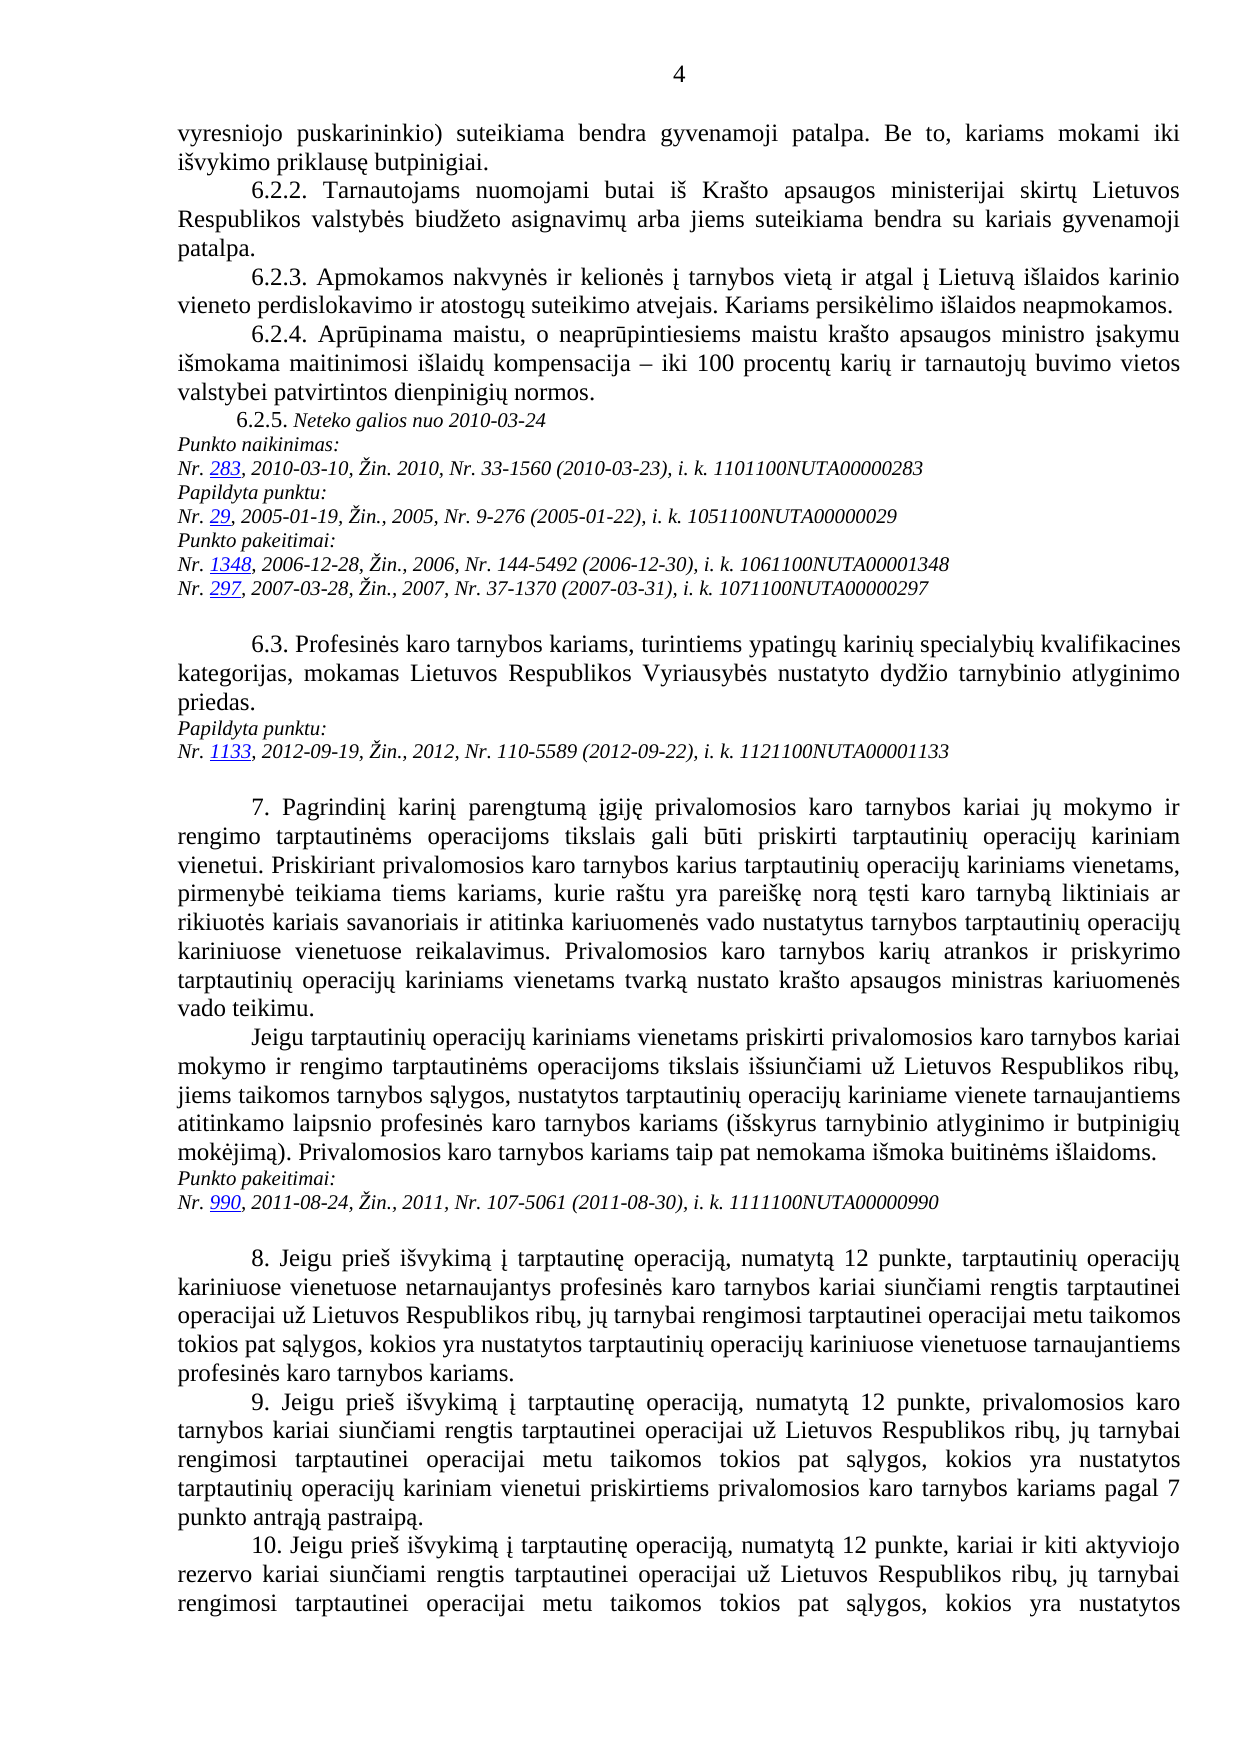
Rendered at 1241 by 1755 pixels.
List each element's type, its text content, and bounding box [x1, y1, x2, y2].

text vyresniojo puskarininkio) suteikiama bendra gyvenamoji patalpa. Be to, kariams mokami iki išvykimo priklausę butpinigiai. [177, 118, 1181, 176]
text 6.2.3. Apmokamos nakvynės ir kelionės į tarnybos vietą ir atgal į Lietuvą išlaidos karinio vieneto perdislokavimo ir atostogų suteikimo atvejais. Kariams persikėlimo išlaidos neapmokamos. [177, 262, 1181, 319]
text 7. Pagrindinį karinį parengtumą įgiję privalomosios karo tarnybos kariai jų mokymo ir rengimo tarptautinėms operacijoms tikslais gali būti priskirti tarptautinių operacijų kariniam vienetui. Priskiriant privalomosios karo tarnybos karius tarptautinių operacijų kariniams vienetams, pirmenybė teikiama tiems kariams, kurie raštu yra pareiškę norą tęsti karo tarnybą liktiniais ar rikiuotės kariais savanoriais ir atitinka kariuomenės vado nustatytus tarnybos tarptautinių operacijų kariniuose vienetuose reikalavimus. Privalomosios karo tarnybos karių atrankos ir priskyrimo tarptautinių operacijų kariniams vienetams tvarką nustato krašto apsaugos ministras kariuomenės vado teikimu. [177, 792, 1181, 1022]
text Punkto pakeitimai: [177, 1166, 1181, 1190]
text Jeigu tarptautinių operacijų kariniams vienetams priskirti privalomosios karo tarnybos kariai mokymo ir rengimo tarptautinėms operacijoms tikslais išsiunčiami už Lietuvos Respublikos ribų, jiems taikomos tarnybos sąlygos, nustatytos tarptautinių operacijų kariniame vienete tarnaujantiems atitinkamo laipsnio profesinės karo tarnybos kariams (išskyrus tarnybinio atlyginimo ir butpinigių mokėjimą). Privalomosios karo tarnybos kariams taip pat nemokama išmoka buitinėms išlaidoms. [177, 1022, 1181, 1166]
text Nr. 1133, 2012-09-19, Žin., 2012, Nr. 110-5589 (2012-09-22), i. k. 1121100NUTA00001133 [177, 739, 1181, 763]
text 8. Jeigu prieš išvykimą į tarptautinę operaciją, numatytą 12 punkte, tarptautinių operacijų kariniuose vienetuose netarnaujantys profesinės karo tarnybos kariai siunčiami rengtis tarptautinei operacijai už Lietuvos Respublikos ribų, jų tarnybai rengimosi tarptautinei operacijai metu taikomos tokios pat sąlygos, kokios yra nustatytos tarptautinių operacijų kariniuose vienetuose tarnaujantiems profesinės karo tarnybos kariams. [177, 1243, 1181, 1387]
text Nr. 29, 2005-01-19, Žin., 2005, Nr. 9-276 (2005-01-22), i. k. 1051100NUTA00000029 [177, 504, 1181, 528]
text Papildyta punktu: [177, 480, 1181, 504]
text 6.2.4. Aprūpinama maistu, o neaprūpintiesiems maistu krašto apsaugos ministro įsakymu išmokama maitinimosi išlaidų kompensacija – iki 100 procentų karių ir tarnautojų buvimo vietos valstybei patvirtintos dienpinigių normos. [177, 319, 1181, 406]
text Punkto pakeitimai: [177, 528, 1181, 552]
text Papildyta punktu: [177, 715, 1181, 739]
text Nr. 1348, 2006-12-28, Žin., 2006, Nr. 144-5492 (2006-12-30), i. k. 1061100NUTA00001348 [177, 552, 1181, 576]
text 10. Jeigu prieš išvykimą į tarptautinę operaciją, numatytą 12 punkte, kariai ir kiti aktyviojo rezervo kariai siunčiami rengtis tarptautinei operacijai už Lietuvos Respublikos ribų, jų tarnybai rengimosi tarptautinei operacijai metu taikomos tokios pat sąlygos, kokios yra nustatytos [177, 1530, 1181, 1617]
text Nr. 283, 2010-03-10, Žin. 2010, Nr. 33-1560 (2010-03-23), i. k. 1101100NUTA00000283 [177, 456, 1181, 480]
text 6.3. Profesinės karo tarnybos kariams, turintiems ypatingų karinių specialybių kvalifikacines kategorijas, mokamas Lietuvos Respublikos Vyriausybės nustatyto dydžio tarnybinio atlyginimo priedas. [177, 629, 1181, 715]
text 9. Jeigu prieš išvykimą į tarptautinę operaciją, numatytą 12 punkte, privalomosios karo tarnybos kariai siunčiami rengtis tarptautinei operacijai už Lietuvos Respublikos ribų, jų tarnybai rengimosi tarptautinei operacijai metu taikomos tokios pat sąlygos, kokios yra nustatytos tarptautinių operacijų kariniam vienetui priskirtiems privalomosios karo tarnybos kariams pagal 7 punkto antrąją pastraipą. [177, 1387, 1181, 1530]
text Punkto naikinimas: [177, 432, 1181, 456]
text 6.2.2. Tarnautojams nuomojami butai iš Krašto apsaugos ministerijai skirtų Lietuvos Respublikos valstybės biudžeto asignavimų arba jiems suteikiama bendra su kariais gyvenamoji patalpa. [177, 176, 1181, 262]
text 6.2.5. Neteko galios nuo 2010-03-24 [177, 406, 1181, 432]
text Nr. 990, 2011-08-24, Žin., 2011, Nr. 107-5061 (2011-08-30), i. k. 1111100NUTA00000990 [177, 1190, 1181, 1214]
text Nr. 297, 2007-03-28, Žin., 2007, Nr. 37-1370 (2007-03-31), i. k. 1071100NUTA00000297 [177, 576, 1181, 600]
